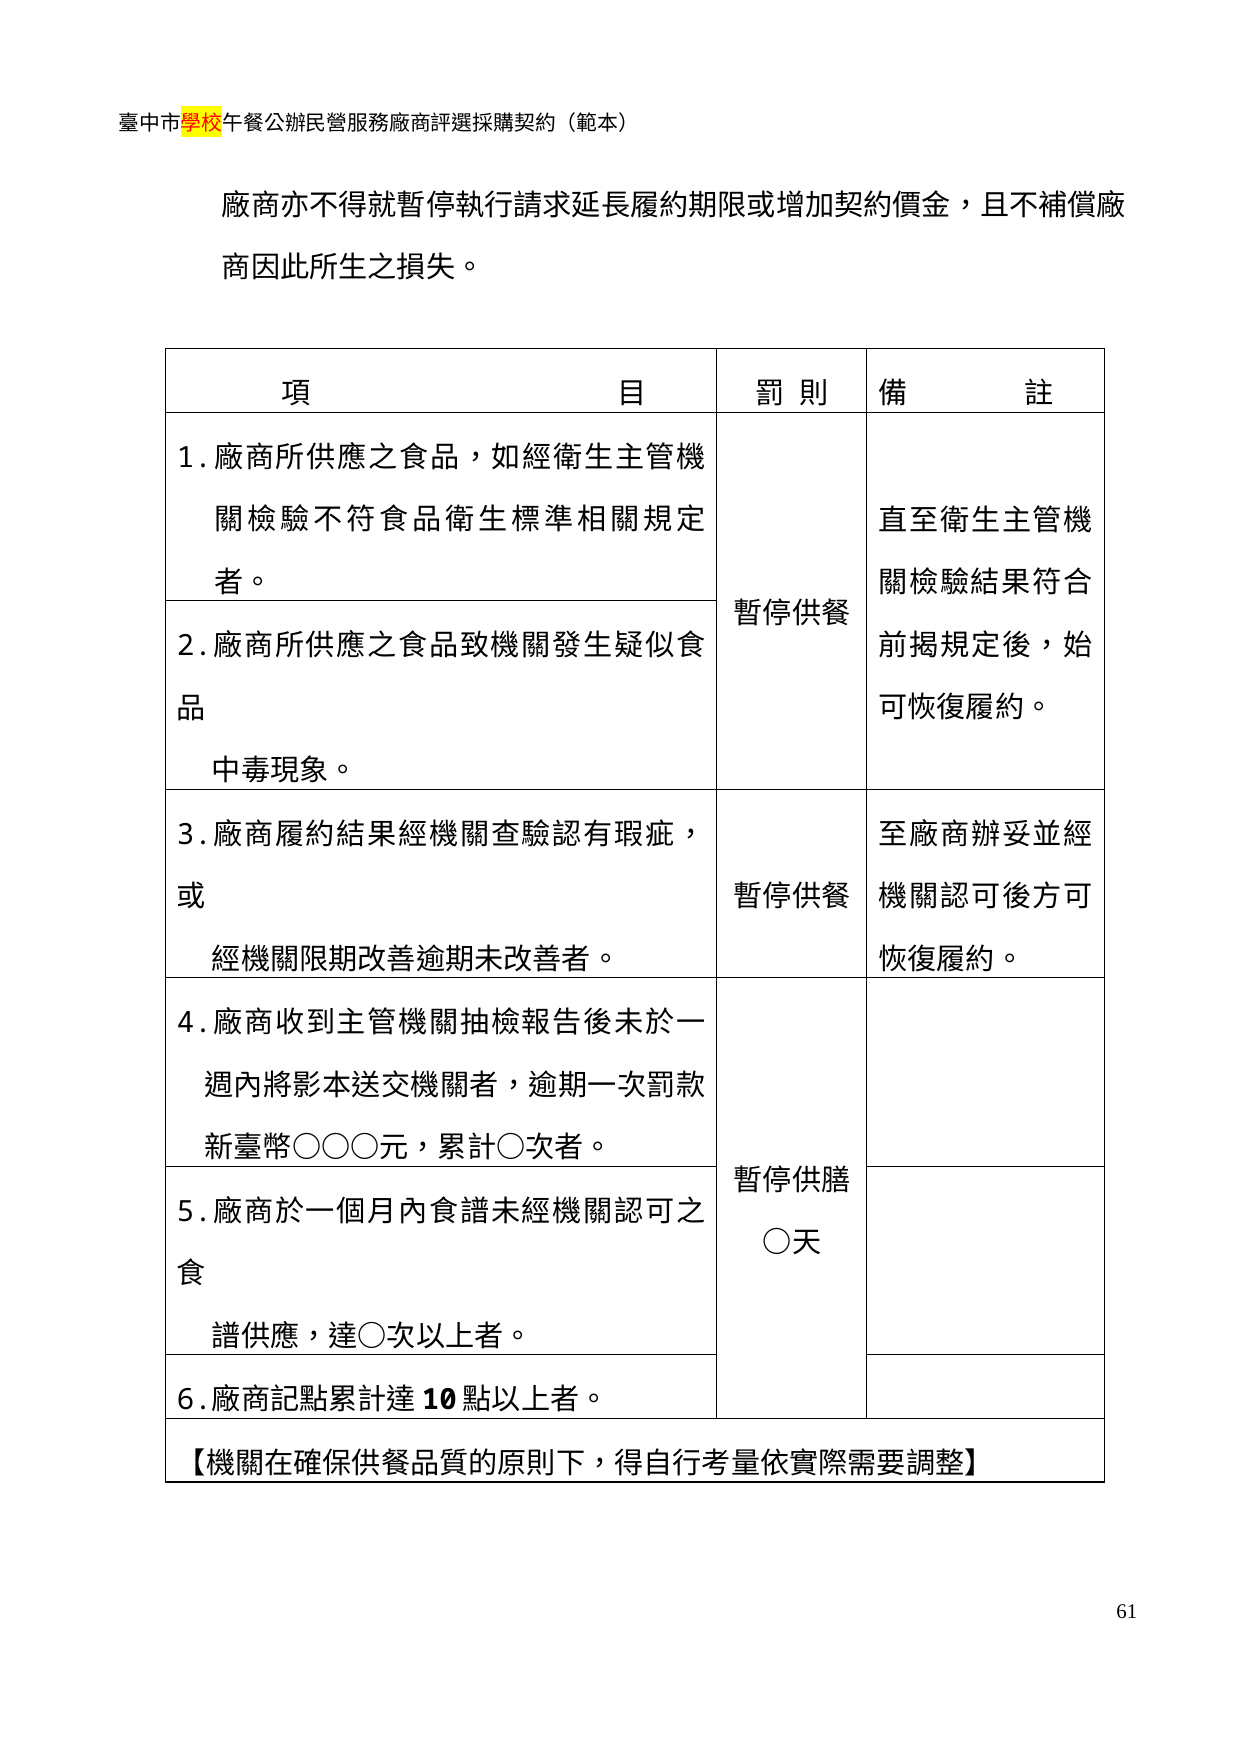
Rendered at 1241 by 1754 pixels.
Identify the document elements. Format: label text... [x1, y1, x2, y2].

table_cell [867, 978, 1104, 1166]
table_cell 暫停供膳○天 [717, 978, 866, 1418]
table_cell 暫停供餐 [717, 413, 866, 789]
table_cell 暫停供餐 [717, 790, 866, 977]
table_cell [867, 1355, 1104, 1418]
table_cell 2.廠商所供應之食品致機關發生疑似食品 中毒現象。 [166, 601, 716, 789]
table_cell 5.廠商於一個月內食譜未經機關認可之食 譜供應，達○次以上者。 [166, 1167, 716, 1354]
table_cell 【機關在確保供餐品質的原則下，得自行考量依實際需要調整】 [166, 1419, 1104, 1481]
list 廠商亦不得就暫停執行請求延長履約期限或增加契約價金，且不補償廠商因此所生之損失。 [156, 161, 1137, 286]
table_header 項 目 [166, 349, 716, 412]
table_header 備 註 [867, 349, 1104, 412]
table_cell 3.廠商履約結果經機關查驗認有瑕疵，或 經機關限期改善逾期未改善者。 [166, 790, 716, 977]
table_cell 4.廠商收到主管機關抽檢報告後未於一週內將影本送交機關者，逾期一次罰款新臺幣○○○元，累計○次者。 [166, 978, 716, 1166]
table_cell 廠商所供應之食品，如經衛生主管機關檢驗不符食品衛生標準相關規定者。 [166, 413, 716, 600]
table_cell 6.廠商記點累計達10點以上者。 [166, 1355, 716, 1418]
table_cell 至廠商辦妥並經機關認可後方可恢復履約。 [867, 790, 1104, 977]
table_cell 直至衛生主管機關檢驗結果符合前揭規定後，始可恢復履約。 [867, 413, 1104, 789]
table_header 罰 則 [717, 349, 866, 412]
table_cell [867, 1167, 1104, 1354]
